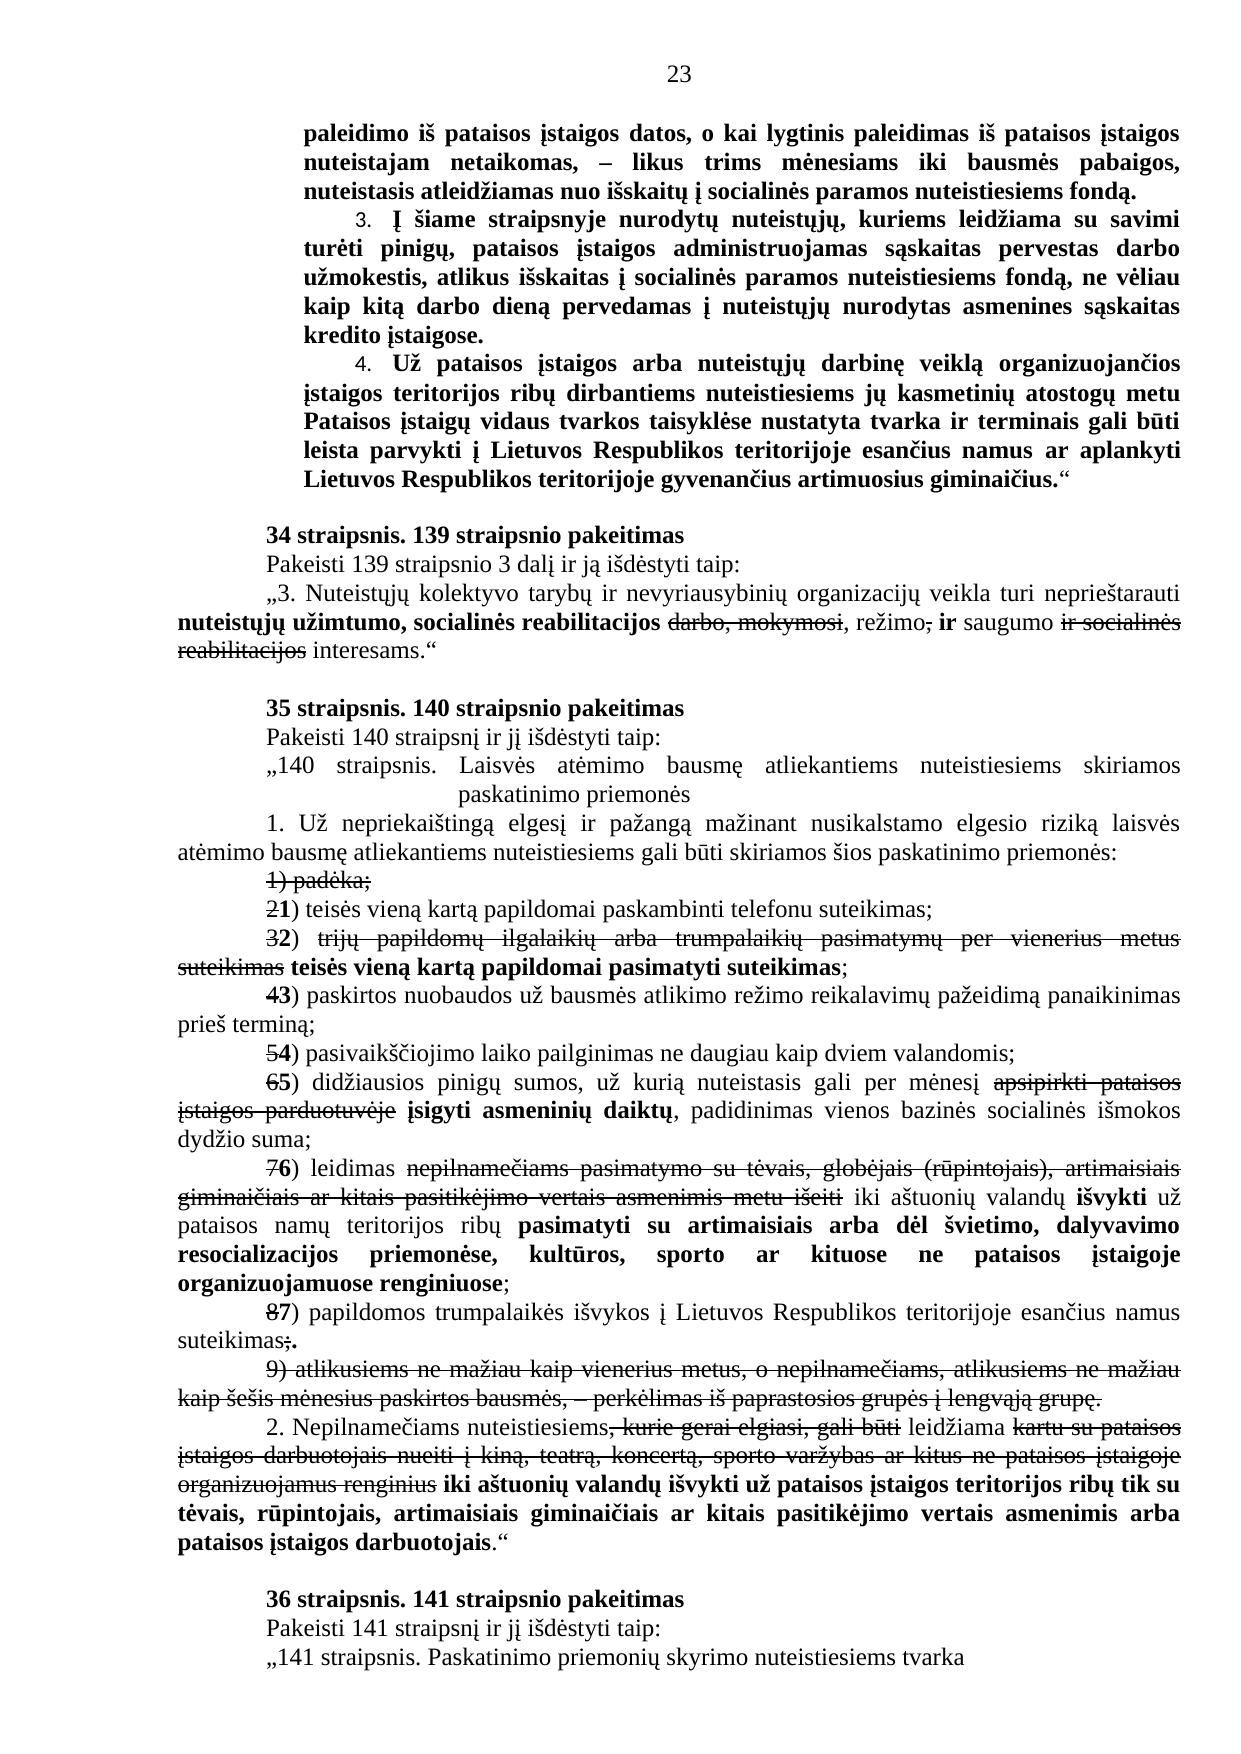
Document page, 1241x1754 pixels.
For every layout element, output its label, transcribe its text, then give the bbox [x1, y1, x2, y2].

text Pakeisti 140 straipsnį ir jį išdėstyti taip: [177, 722, 1181, 751]
text 65) didžiausios pinigų sumos, už kurią nuteistasis gali per mėnesį apsipirkti pataisos įstaigos parduotuvėje įsigyti asmeninių daiktų, padidinimas vienos bazinės socialinės išmokos dydžio suma; [177, 1067, 1181, 1153]
text 32) trijų papildomų ilgalaikių arba trumpalaikių pasimatymų per vienerius metus suteikimas teisės vieną kartą papildomai pasimatyti suteikimas; [177, 923, 1181, 981]
text 35 straipsnis. 140 straipsnio pakeitimas [177, 693, 1181, 722]
text 21) teisės vieną kartą papildomai paskambinti telefonu suteikimas; [177, 894, 1181, 923]
text 1. Už nepriekaištingą elgesį ir pažangą mažinant nusikalstamo elgesio riziką laisvės atėmimo bausmę atliekantiems nuteistiesiems gali būti skiriamos šios paskatinimo priemonės: [177, 808, 1181, 866]
text 2. Nepilnamečiams nuteistiesiems, kurie gerai elgiasi, gali būti leidžiama kartu su pataisos įstaigos darbuotojais nueiti į kiną, teatrą, koncertą, sporto varžybas ar kitus ne pataisos įstaigoje organizuojamus renginius iki aštuonių valandų išvykti už pataisos įstaigos teritorijos ribų tik su tėvais, rūpintojais, artimaisiais giminaičiais ar kitais pasitikėjimo vertais asmenimis arba pataisos įstaigos darbuotojais.“ [177, 1412, 1181, 1456]
text 34 straipsnis. 139 straipsnio pakeitimas [177, 521, 1181, 549]
text 2. Nepilnamečiams nuteistiesiems, kurie gerai elgiasi, gali būti leidžiama kartu su pataisos įstaigos darbuotojais nueiti į kiną, teatrą, koncertą, sporto varžybas ar kitus ne pataisos įstaigoje organizuojamus renginius iki aštuonių valandų išvykti už pataisos įstaigos teritorijos ribų tik su tėvais, rūpintojais, artimaisiais giminaičiais ar kitais pasitikėjimo vertais asmenimis arba pataisos įstaigos darbuotojais.“ [177, 1457, 1181, 1556]
text 9) atlikusiems ne mažiau kaip vienerius metus, o nepilnamečiams, atlikusiems ne mažiau kaip šešis mėnesius paskirtos bausmės, – perkėlimas iš paprastosios grupės į lengvąją grupę. [177, 1354, 1181, 1412]
text 36 straipsnis. 141 straipsnio pakeitimas [177, 1584, 1181, 1613]
list Už pataisos įstaigos arba nuteistųjų darbinę veiklą organizuojančios įstaigos teritorijos ribų dirbantiems nuteistiesiems jų kasmetinių atostogų metu Pataisos įstaigų vidaus tvarkos taisyklėse nustatyta tvarka ir terminais gali būti leista parvykti į Lietuvos Respublikos teritorijoje esančius namus ar aplankyti Lietuvos Respublikos teritorijoje gyvenančius artimuosius giminaičius.“ [266, 348, 1181, 493]
text „3. Nuteistųjų kolektyvo tarybų ir nevyriausybinių organizacijų veikla turi neprieštarauti nuteistųjų užimtumo, socialinės reabilitacijos darbo, mokymosi, režimo, ir saugumo ir socialinės reabilitacijos interesams.“ [177, 578, 1181, 664]
text 54) pasivaikščiojimo laiko pailginimas ne daugiau kaip dviem valandomis; [177, 1038, 1181, 1067]
list paleidimo iš pataisos įstaigos datos, o kai lygtinis paleidimas iš pataisos įstaigos nuteistajam netaikomas, – likus trims mėnesiams iki bausmės pabaigos, nuteistasis atleidžiamas nuo išskaitų į socialinės paramos nuteistiesiems fondą. [266, 118, 1181, 204]
list Į šiame straipsnyje nurodytų nuteistųjų, kuriems leidžiama su savimi turėti pinigų, pataisos įstaigos administruojamas sąskaitas pervestas darbo užmokestis, atlikus išskaitas į socialinės paramos nuteistiesiems fondą, ne vėliau kaip kitą darbo dieną pervedamas į nuteistųjų nurodytas asmenines sąskaitas kredito įstaigose. [266, 204, 1181, 348]
text 43) paskirtos nuobaudos už bausmės atlikimo režimo reikalavimų pažeidimą panaikinimas prieš terminą; [177, 981, 1181, 1038]
text Pakeisti 139 straipsnio 3 dalį ir ją išdėstyti taip: [177, 549, 1181, 578]
text „141 straipsnis. Paskatinimo priemonių skyrimo nuteistiesiems tvarka [177, 1642, 1181, 1671]
text 87) papildomos trumpalaikės išvykos į Lietuvos Respublikos teritorijoje esančius namus suteikimas;. [177, 1297, 1181, 1354]
text Pakeisti 141 straipsnį ir jį išdėstyti taip: [177, 1613, 1181, 1642]
text 1) padėka; [177, 866, 1181, 894]
text „140 straipsnis. Laisvės atėmimo bausmę atliekantiems nuteistiesiems skiriamos paskatinimo priemonės [266, 751, 1181, 808]
text 76) leidimas nepilnamečiams pasimatymo su tėvais, globėjais (rūpintojais), artimaisiais giminaičiais ar kitais pasitikėjimo vertais asmenimis metu išeiti iki aštuonių valandų išvykti už pataisos namų teritorijos ribų pasimatyti su artimaisiais arba dėl švietimo, dalyvavimo resocializacijos priemonėse, kultūros, sporto ar kituose ne pataisos įstaigoje organizuojamuose renginiuose; [177, 1153, 1181, 1297]
